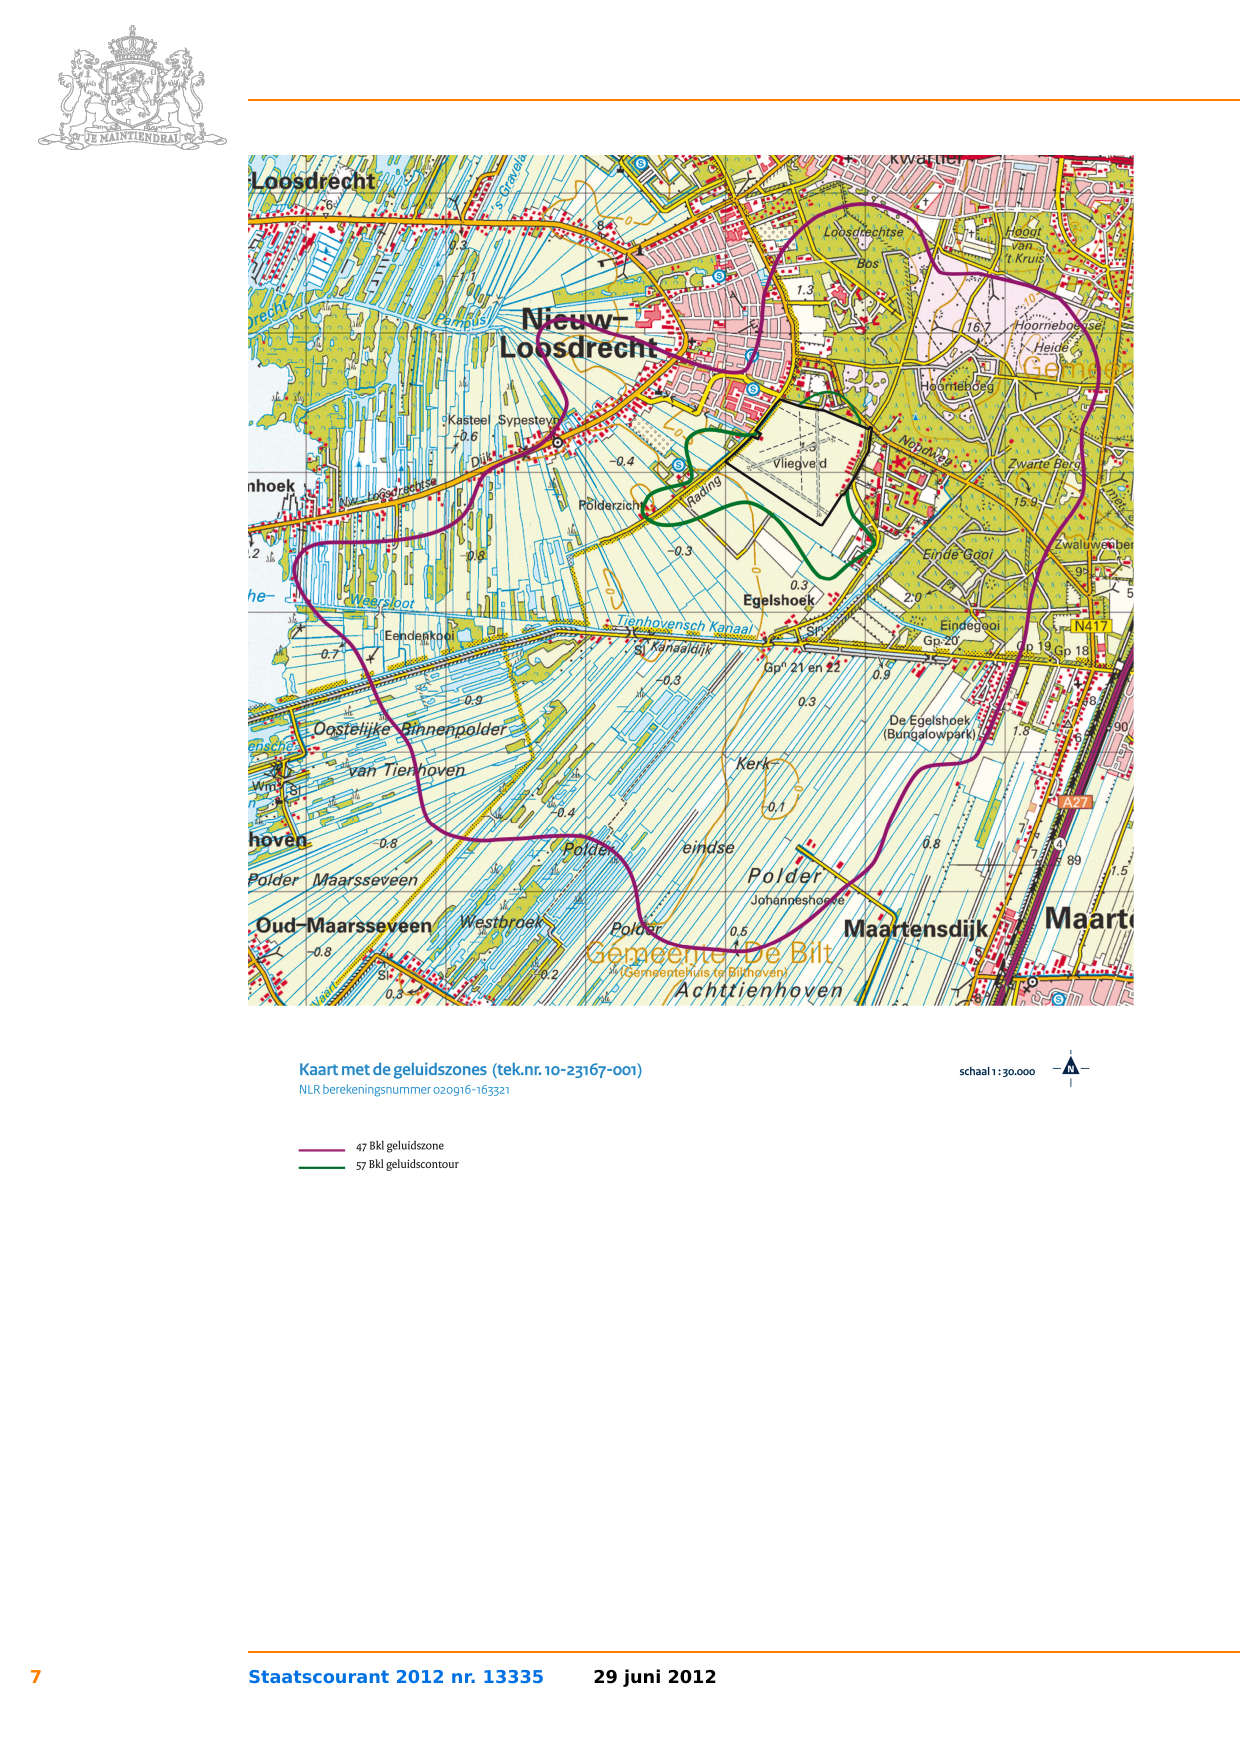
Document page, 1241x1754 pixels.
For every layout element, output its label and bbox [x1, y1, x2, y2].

picture [38, 25, 227, 150]
picture [248, 155, 1134, 1171]
